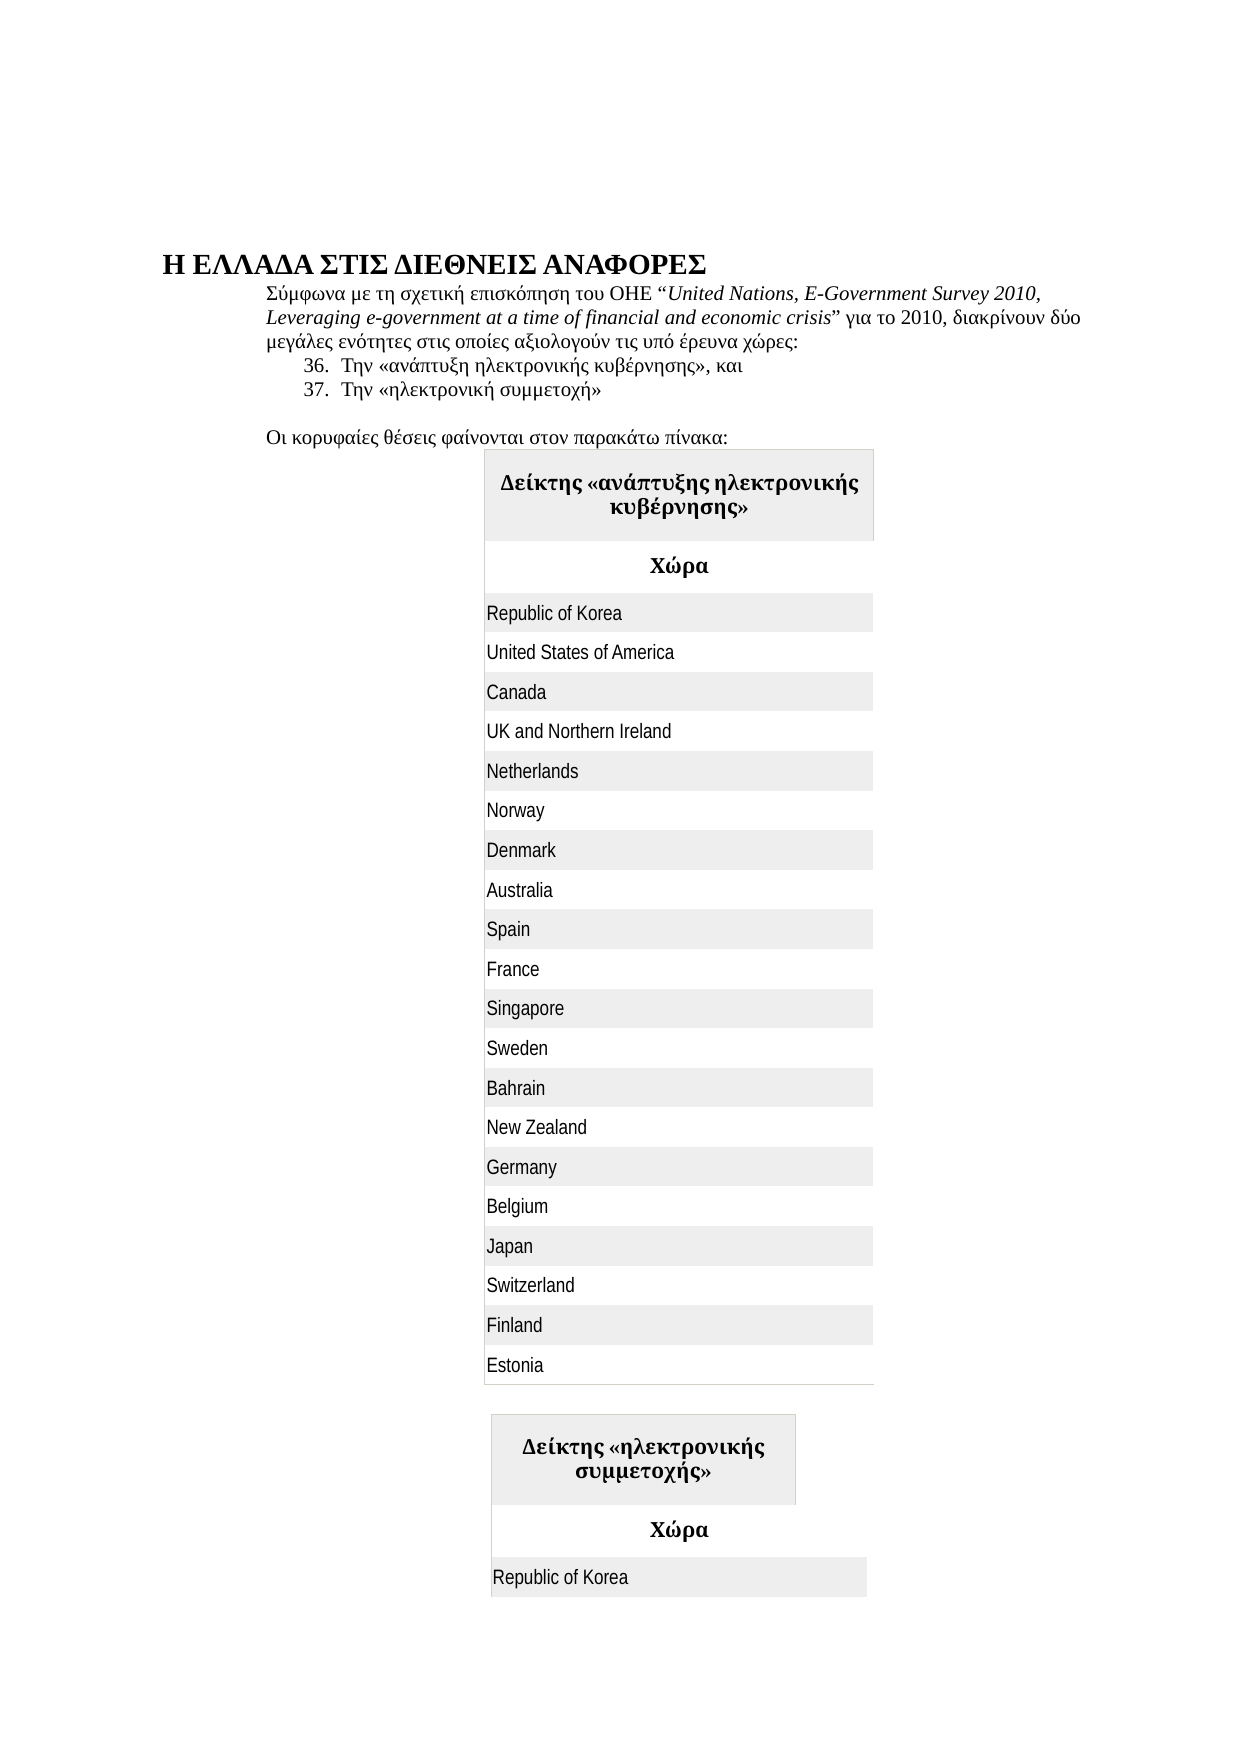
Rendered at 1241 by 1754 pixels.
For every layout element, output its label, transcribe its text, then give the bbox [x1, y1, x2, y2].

table_cell Switzerland [485, 1266, 873, 1305]
table_cell Spain [485, 909, 873, 949]
subtitle Η ΕΛΛΑΔΑ ΣΤΙΣ ΔΙΕΘΝΕΙΣ ΑΝΑΦΟΡΕΣ [162, 247, 1092, 281]
table_cell Singapore [485, 989, 873, 1028]
table_cell Norway [485, 791, 873, 830]
table_cell France [485, 949, 873, 988]
table_cell Japan [485, 1226, 873, 1266]
table_cell Republic of Korea [492, 1557, 867, 1597]
list Την «ηλεκτρονική συμμετοχή» [303, 377, 1092, 401]
table_cell Sweden [485, 1028, 873, 1068]
list Την «ανάπτυξη ηλεκτρονικής κυβέρνησης», και [303, 353, 1092, 377]
table_cell Germany [485, 1147, 873, 1186]
table_cell Bahrain [485, 1068, 873, 1107]
table_cell Χώρα [485, 541, 873, 593]
table_cell Estonia [485, 1345, 873, 1384]
table_cell Belgium [485, 1186, 873, 1226]
table_cell Χώρα [492, 1505, 867, 1557]
text Οι κορυφαίες θέσεις φαίνονται στον παρακάτω πίνακα: [266, 425, 1092, 449]
table_header Δείκτης «ανάπτυξης ηλεκτρονικής κυβέρνησης» [485, 450, 873, 541]
table_cell Canada [485, 672, 873, 711]
table_header Δείκτης «ηλεκτρονικής συμμετοχής» [492, 1415, 795, 1505]
text Σύμφωνα με τη σχετική επισκόπηση του ΟΗΕ “United Nations, E-Government Survey 2010, Leveraging e-government at a time of financial and economic crisis” για το 2010, διακρίνουν δύο μεγάλες ενότητες στις οποίες αξιολογούν τις υπό έρευνα χώρες: [266, 281, 1092, 353]
table_cell United States of America [485, 632, 873, 672]
table_cell Netherlands [485, 751, 873, 791]
table_cell New Zealand [485, 1107, 873, 1147]
table_cell Finland [485, 1305, 873, 1345]
table_cell Australia [485, 870, 873, 909]
table_cell Republic of Korea [485, 593, 873, 632]
table_cell UK and Northern Ireland [485, 711, 873, 751]
table_cell Denmark [485, 830, 873, 870]
